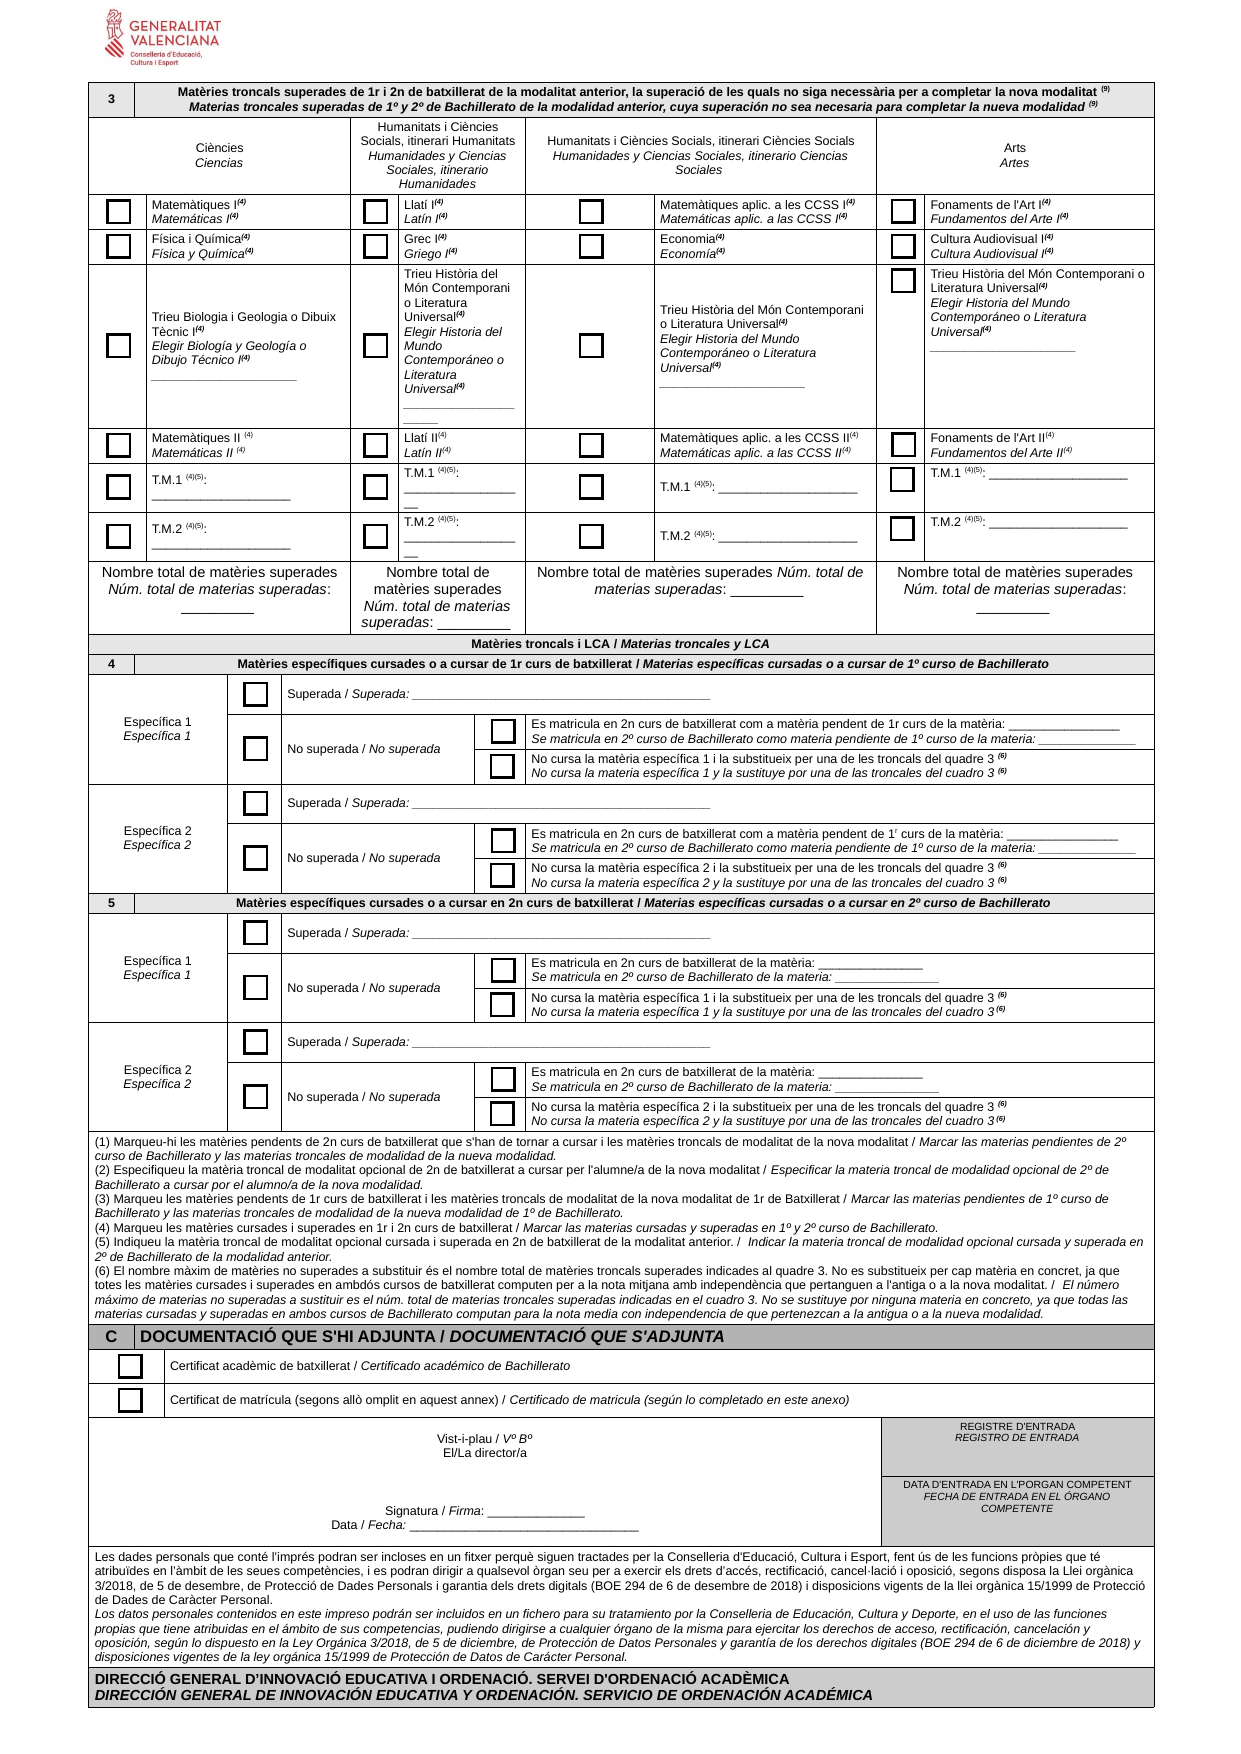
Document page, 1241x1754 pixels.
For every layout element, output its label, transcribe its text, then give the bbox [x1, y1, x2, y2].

table_cell [89, 1384, 164, 1417]
table_cell [475, 1098, 525, 1131]
table_cell (1) Marqueu-hi les matèries pendents de 2n curs de batxillerat que s'han de tornar a cursar i les matèries troncals de modalitat de la nova modalitat / Marcar las materias pendientes de 2º curso de Bachillerato y las materias troncales de modalidad de la nueva modalidad. (2) Especifiqueu la matèria troncal de modalitat opcional de 2n de batxillerat a cursar per l'alumne/a de la nova modalitat / Especificar la materia troncal de modalidad opcional de 2º de Bachillerato a cursar por el alumno/a de la nova modalidad. (3) Marqueu les matèries pendents de 1r curs de batxillerat i les matèries troncals de modalitat de la nova modalitat de 1r de Batxillerat / Marcar las materias pendientes de 1º curso de Bachillerato y las materias troncales de modalidad de la nueva modalidad de 1º de Bachillerato. (4) Marqueu les matèries cursades i superades en 1r i 2n curs de batxillerat / Marcar las materias cursadas y superadas en 1º y 2º curso de Bachillerato. (5) Indiqueu la matèria troncal de modalitat opcional cursada i superada en 2n de batxillerat de la modalitat anterior. / Indicar la materia troncal de modalidad opcional cursada y superada en 2º de Bachillerato de la modalidad anterior. (6) El nombre màxim de matèries no superades a substituir és el nombre total de matèries troncals superades indicades al quadre 3. No es substitueix per cap matèria en concret, ja que totes les matèries cursades i superades en ambdós cursos de batxillerat computen per a la nota mitjana amb independència que pertanguen a l'antiga o a la nova modalitat. / El número máximo de materias no superadas a sustituir es el núm. total de materias troncales superadas indicadas en el cuadro 3. No se sustituye por ninguna materia en concreto, ya que todas las materias cursadas y superadas en ambos cursos de Bachillerato computan para la nota media con independencia de que pertenezcan a la antigua o a la nueva modalidad. [89, 1132, 1154, 1324]
table_cell T.M.2 (4)(5): __________________ [399, 513, 525, 561]
table_header 3 [89, 83, 134, 117]
table_cell Superada / Superada: ___________________________________________ [282, 914, 1154, 953]
table_cell DOCUMENTACIÓ QUE S'HI ADJUNTA / DOCUMENTACIÓ QUE S'ADJUNTA [135, 1325, 1154, 1349]
table_cell Economia(4) Economía(4) [655, 230, 876, 264]
table_cell [228, 675, 281, 714]
table_cell [475, 1063, 525, 1097]
table_cell 4 [89, 655, 134, 674]
table_cell [526, 230, 654, 264]
table_cell Matemàtiques I(4) Matemáticas I(4) [147, 195, 350, 229]
table_cell No superada / No superada [282, 824, 474, 893]
table_cell [526, 265, 654, 428]
table_cell [228, 715, 281, 783]
table_cell Superada / Superada: ___________________________________________ [282, 675, 1154, 714]
table_cell Matemàtiques II (4) Matemáticas II (4) [147, 429, 350, 462]
table_cell No superada / No superada [282, 715, 474, 783]
table_cell [351, 429, 398, 462]
table_cell [228, 785, 281, 823]
table_cell Nombre total de matèries superades Núm. total de materias superadas: _________ [351, 562, 525, 634]
table_cell Nombre total de matèries superades Núm. total de materias superadas: _________ [877, 562, 1154, 634]
table_cell T.M.1 (4)(5): ____________________ [655, 464, 876, 512]
table_cell Certificat de matrícula (segons allò omplit en aquest annex) / Certificado de matricula (según lo completado en este anexo) [165, 1384, 1154, 1417]
table_cell No cursa la matèria específica 1 i la substitueix per una de les troncals del quadre 3 (6) No cursa la materia específica 1 y la sustituye por una de las troncales del cuadro 3 (6) [526, 750, 1154, 783]
table_cell [89, 464, 146, 512]
table_cell Trieu Història del Món Contemporani o Literatura Universal(4) Elegir Historia del Mundo Contemporáneo o Literatura Universal(4) _____________________ [399, 265, 525, 428]
table_cell Específica 1 Específica 1 [89, 675, 227, 783]
table_cell Trieu Història del Món Contemporani o Literatura Universal(4) Elegir Historia del Mundo Contemporáneo o Literatura Universal(4) _____________________ [655, 265, 876, 428]
table_cell T.M.2 (4)(5): ____________________ [147, 513, 350, 561]
table_cell [228, 824, 281, 893]
table_cell [475, 859, 525, 893]
table_cell [526, 464, 654, 512]
table_cell No superada / No superada [282, 954, 474, 1022]
table_cell Nombre total de matèries superades Núm. total de materias superadas: _________ [526, 562, 876, 634]
table_cell Es matricula en 2n curs de batxillerat de la matèria: _______________ Se matricula en 2º curso de Bachillerato de la materia: _______________ [526, 1063, 1154, 1097]
table_cell Específica 1 Específica 1 [89, 914, 227, 1022]
table_cell Superada / Superada: ___________________________________________ [282, 785, 1154, 823]
table_cell Es matricula en 2n curs de batxillerat com a matèria pendent de 1r curs de la matèria: ________________ Se matricula en 2º curso de Bachillerato como materia pendiente de 1º curso de la materia: ______________ [526, 715, 1154, 749]
table_cell T.M.2 (4)(5): ____________________ [655, 513, 876, 561]
table_cell No superada / No superada [282, 1063, 474, 1131]
table_cell Llatí I(4) Latín I(4) [399, 195, 525, 229]
table_cell T.M.1 (4)(5): ____________________ [925, 464, 1154, 512]
table_cell Llatí II(4) Latín II(4) [399, 429, 525, 462]
table_cell [228, 1063, 281, 1131]
table_cell Matèries troncals i LCA / Materias troncales y LCA [89, 635, 1154, 654]
table_cell Fonaments de l'Art I(4) Fundamentos del Arte I(4) [925, 195, 1154, 229]
picture [104, 7, 222, 67]
table_cell [526, 429, 654, 462]
table_cell Les dades personals que conté l’imprés podran ser incloses en un fitxer perquè siguen tractades per la Conselleria d'Educació, Cultura i Esport, fent ús de les funcions pròpies que té atribuïdes en l’àmbit de les seues competències, i es podran dirigir a qualsevol òrgan seu per a exercir els drets d’accés, rectificació, cancel·lació i oposició, segons disposa la Llei orgànica 3/2018, de 5 de desembre, de Protecció de Dades Personals i garantia dels drets digitals (BOE 294 de 6 de desembre de 2018) i disposicions vigents de la llei orgànica 15/1999 de Protecció de Dades de Caràcter Personal. Los datos personales contenidos en este impreso podrán ser incluidos en un fichero para su tratamiento por la Conselleria de Educación, Cultura y Deporte, en el uso de las funciones propias que tiene atribuidas en el ámbito de sus competencias, pudiendo dirigirse a cualquier órgano de la misma para ejercitar los derechos de acceso, rectificación, cancelación y oposición, según lo dispuesto en la Ley Orgánica 3/2018, de 5 de diciembre, de Protección de Datos Personales y garantía de los derechos digitales (BOE 294 de 6 de diciembre de 2018) y disposiciones vigentes de la ley orgánica 15/1999 de Protección de Datos de Carácter Personal. [89, 1547, 1154, 1667]
table_cell Arts Artes [877, 118, 1154, 194]
table_cell [89, 513, 146, 561]
table_cell No cursa la matèria específica 2 i la substitueix per una de les troncals del quadre 3 (6) No cursa la materia específica 2 y la sustituye por una de las troncales del cuadro 3 (6) [526, 1098, 1154, 1131]
table_cell Matèries específiques cursades o a cursar de 1r curs de batxillerat / Materias específicas cursadas o a cursar de 1º curso de Bachillerato [135, 655, 1154, 674]
table_cell [475, 715, 525, 749]
table_cell Específica 2 Específica 2 [89, 1023, 227, 1131]
table_cell [351, 265, 398, 428]
table_cell [89, 195, 146, 229]
table_header Matèries troncals superades de 1r i 2n de batxillerat de la modalitat anterior, la superació de les quals no siga necessària per a completar la nova modalitat (9) Materias troncales superadas de 1º y 2º de Bachillerato de la modalidad anterior, cuya superación no sea necesaria para completar la nueva modalidad (9) [135, 83, 1154, 117]
table_cell [89, 1350, 164, 1383]
table_cell T.M.1 (4)(5): __________________ [399, 464, 525, 512]
table_cell 5 [89, 894, 134, 913]
table_cell T.M.2 (4)(5): ____________________ [925, 513, 1154, 561]
table_cell [89, 265, 146, 428]
table_cell Humanitats i Ciències Socials, itinerari Ciències Socials Humanidades y Ciencias Sociales, itinerario Ciencias Sociales [526, 118, 876, 194]
table_cell [351, 513, 398, 561]
table_cell No cursa la matèria específica 2 i la substitueix per una de les troncals del quadre 3 (6) No cursa la materia específica 2 y la sustituye por una de las troncales del cuadro 3 (6) [526, 859, 1154, 893]
table_cell [877, 429, 924, 462]
table_cell T.M.1 (4)(5): ____________________ [147, 464, 350, 512]
table_cell Matemàtiques aplic. a les CCSS II(4) Matemáticas aplic. a las CCSS II(4) [655, 429, 876, 462]
table_cell [228, 1023, 281, 1062]
table_cell Es matricula en 2n curs de batxillerat com a matèria pendent de 1r curs de la matèria: ________________ Se matricula en 2º curso de Bachillerato como materia pendiente de 1º curso de la materia: ______________ [526, 824, 1154, 858]
table_cell Física i Química(4) Física y Química(4) [147, 230, 350, 264]
table_cell Vist-i-plau / Vº Bº El/La director/a Signatura / Firma: ______________ Data / Fecha: _________________________________ [89, 1418, 881, 1546]
table_cell [877, 464, 924, 512]
table_cell [877, 195, 924, 229]
table_cell Trieu Història del Món Contemporani o Literatura Universal(4) Elegir Historia del Mundo Contemporáneo o Literatura Universal(4) _____________________ [925, 265, 1154, 428]
table_cell Es matricula en 2n curs de batxillerat de la matèria: _______________ Se matricula en 2º curso de Bachillerato de la materia: _______________ [526, 954, 1154, 987]
table_cell [228, 954, 281, 1022]
table_cell [877, 513, 924, 561]
table_cell Ciències Ciencias [89, 118, 350, 194]
table_cell [475, 954, 525, 987]
table_cell Nombre total de matèries superades Núm. total de materias superadas: _________ [89, 562, 350, 634]
table_cell Grec I(4) Griego I(4) [399, 230, 525, 264]
table_cell REGISTRE D'ENTRADA REGISTRO DE ENTRADA [882, 1418, 1154, 1476]
table_cell [877, 265, 924, 428]
table_cell [475, 824, 525, 858]
table_cell Matèries específiques cursades o a cursar en 2n curs de batxillerat / Materias específicas cursadas o a cursar en 2º curso de Bachillerato [135, 894, 1154, 913]
table_cell [228, 914, 281, 953]
table_cell Fonaments de l'Art II(4) Fundamentos del Arte II(4) [925, 429, 1154, 462]
table_cell Certificat acadèmic de batxillerat / Certificado académico de Bachillerato [165, 1350, 1154, 1383]
table_cell Humanitats i Ciències Socials, itinerari Humanitats Humanidades y Ciencias Sociales, itinerario Humanidades [351, 118, 525, 194]
table_cell No cursa la matèria específica 1 i la substitueix per una de les troncals del quadre 3 (6) No cursa la materia específica 1 y la sustituye por una de las troncales del cuadro 3 (6) [526, 989, 1154, 1022]
table_cell [351, 195, 398, 229]
table_cell Cultura Audiovisual I(4) Cultura Audiovisual I(4) [925, 230, 1154, 264]
table_cell [475, 989, 525, 1022]
table_cell [877, 230, 924, 264]
table_cell [526, 195, 654, 229]
table_cell Específica 2 Específica 2 [89, 785, 227, 893]
table_cell [89, 230, 146, 264]
table_cell [475, 750, 525, 783]
table_cell [89, 429, 146, 462]
table_cell [351, 464, 398, 512]
table_cell Trieu Biologia i Geologia o Dibuix Tècnic I(4) Elegir Biología y Geología o Dibujo Técnico I(4) _____________________ [147, 265, 350, 428]
table_cell Superada / Superada: ___________________________________________ [282, 1023, 1154, 1062]
table_cell [526, 513, 654, 561]
table_cell Matemàtiques aplic. a les CCSS I(4) Matemáticas aplic. a las CCSS I(4) [655, 195, 876, 229]
table_cell DATA D'ENTRADA EN L'PORGAN COMPETENT FECHA DE ENTRADA EN EL ÓRGANO COMPETENTE [882, 1477, 1154, 1546]
table_cell C [89, 1325, 134, 1349]
table_cell [351, 230, 398, 264]
table_cell DIRECCIÓ GENERAL D’INNOVACIÓ EDUCATIVA I ORDENACIÓ. SERVEI D'ORDENACIÓ ACADÈMICA DIRECCIÓN GENERAL DE INNOVACIÓN EDUCATIVA Y ORDENACIÓN. SERVICIO DE ORDENACIÓN ACADÉMICA [89, 1668, 1154, 1707]
